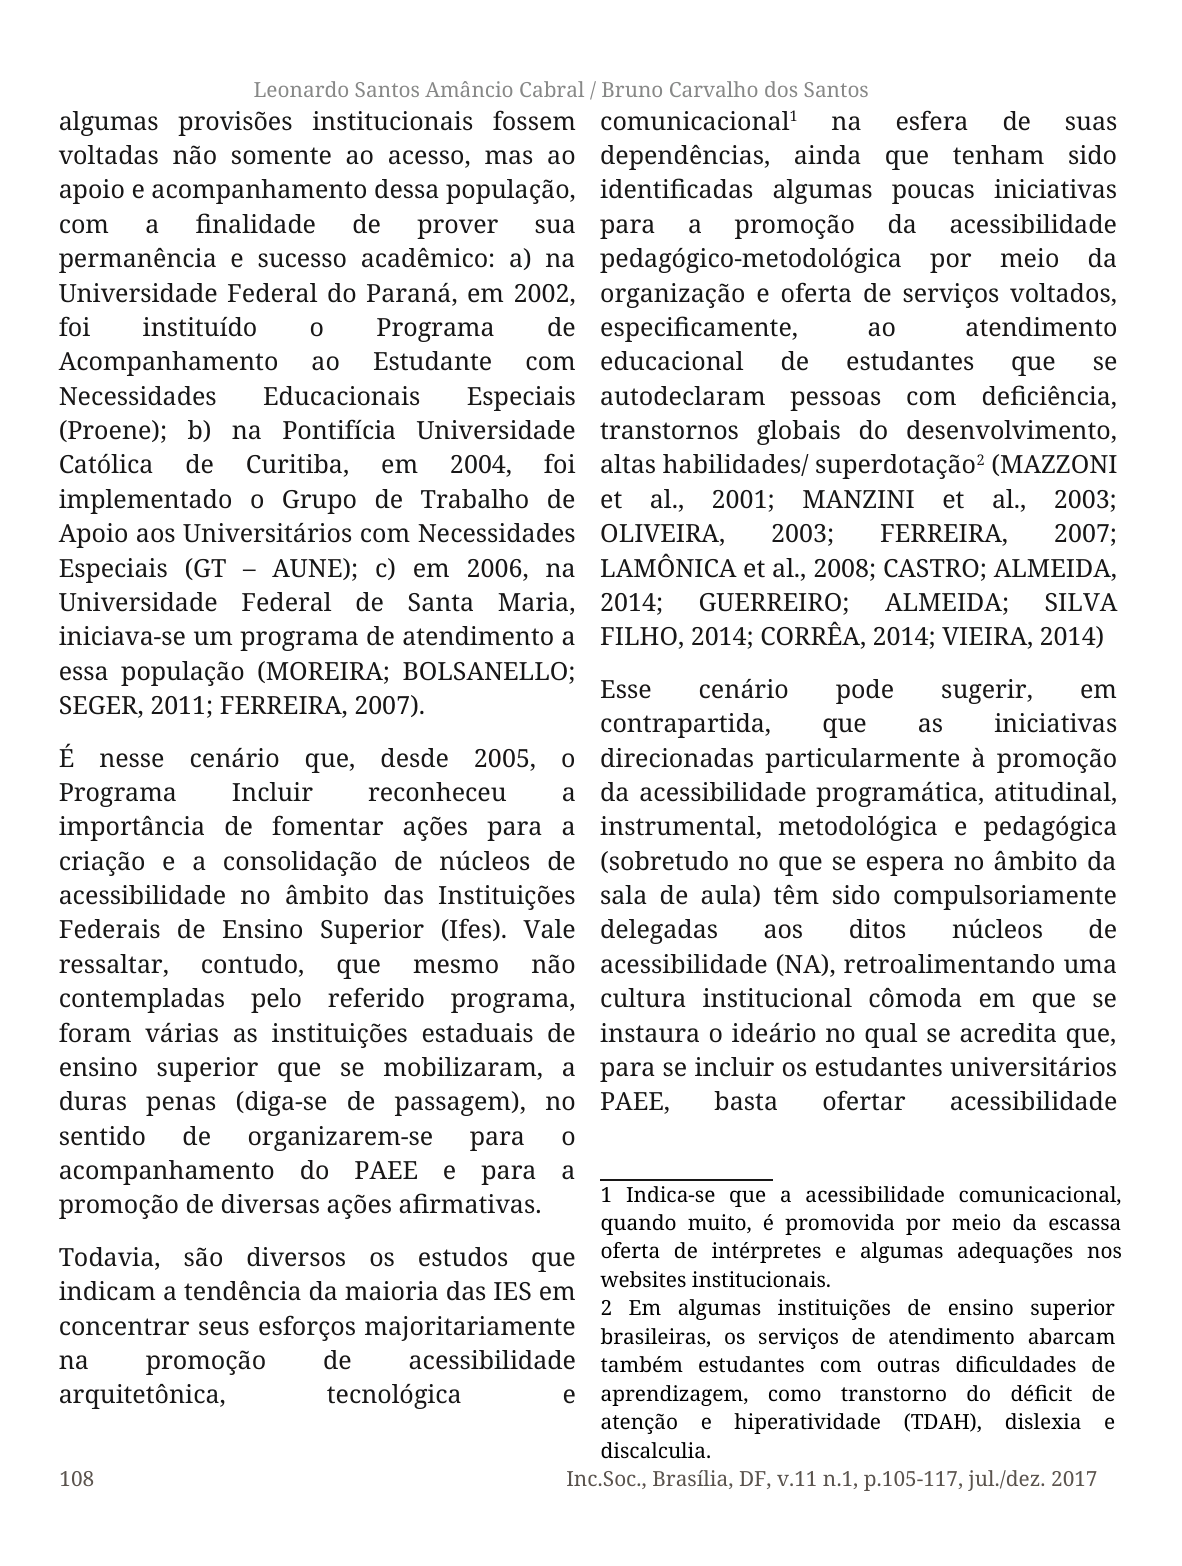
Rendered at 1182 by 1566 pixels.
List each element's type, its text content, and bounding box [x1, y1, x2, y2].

text É nesse cenário que, desde 2005, o Programa Incluir reconheceu a importância de fomentar ações para a criação e a consolidação de núcleos de acessibilidade no âmbito das Instituições Federais de Ensino Superior (Ifes). Vale ressaltar, contudo, que mesmo não contempladas pelo referido programa, foram várias as instituições estaduais de ensino superior que se mobilizaram, a duras penas (diga-se de passagem), no sentido de organizarem-se para o acompanhamento do PAEE e para a promoção de diversas ações afirmativas. [58, 740, 576, 1221]
text comunicacional na esfera de suas dependências, ainda que tenham sido identificadas algumas poucas iniciativas para a promoção da acessibilidade pedagógico-metodológica por meio da organização e oferta de serviços voltados, especificamente, ao atendimento educacional de estudantes que se autodeclaram pessoas com deficiência, transtornos globais do desenvolvimento, altas habilidades/ superdotação (MAZZONI et al., 2001; MANZINI et al., 2003; OLIVEIRA, 2003; FERREIRA, 2007; LAMÔNICA et al., 2008; CASTRO; ALMEIDA, 2014; GUERREIRO; ALMEIDA; SILVA FILHO, 2014; CORRÊA, 2014; VIEIRA, 2014) [600, 103, 1117, 653]
text algumas provisões institucionais fossem voltadas não somente ao acesso, mas ao apoio e acompanhamento dessa população, com a finalidade de prover sua permanência e sucesso acadêmico: a) na Universidade Federal do Paraná, em 2002, foi instituído o Programa de Acompanhamento ao Estudante com Necessidades Educacionais Especiais (Proene); b) na Pontifícia Universidade Católica de Curitiba, em 2004, foi implementado o Grupo de Trabalho de Apoio aos Universitários com Necessidades Especiais (GT – AUNE); c) em 2006, na Universidade Federal de Santa Maria, iniciava-se um programa de atendimento a essa população (MOREIRA; BOLSANELLO; SEGER, 2011; FERREIRA, 2007). [58, 103, 576, 722]
text Indica-se que a acessibilidade comunicacional, quando muito, é promovida por meio da escassa oferta de intérpretes e algumas adequações nos websites institucionais. [600, 1180, 1122, 1293]
text Esse cenário pode sugerir, em contrapartida, que as iniciativas direcionadas particularmente à promoção da acessibilidade programática, atitudinal, instrumental, metodológica e pedagógica (sobretudo no que se espera no âmbito da sala de aula) têm sido compulsoriamente delegadas aos ditos núcleos de acessibilidade (NA), retroalimentando uma cultura institucional cômoda em que se instaura o ideário no qual se acredita que, para se incluir os estudantes universitários PAEE, basta ofertar acessibilidade [600, 672, 1117, 1118]
text Em algumas instituições de ensino superior brasileiras, os serviços de atendimento abarcam também estudantes com outras dificuldades de aprendizagem, como transtorno do déficit de atenção e hiperatividade (TDAH), dislexia e discalculia. [600, 1293, 1116, 1464]
text Todavia, são diversos os estudos que indicam a tendência da maioria das IES em concentrar seus esforços majoritariamente na promoção de acessibilidade arquitetônica, tecnológica e [58, 1240, 576, 1411]
